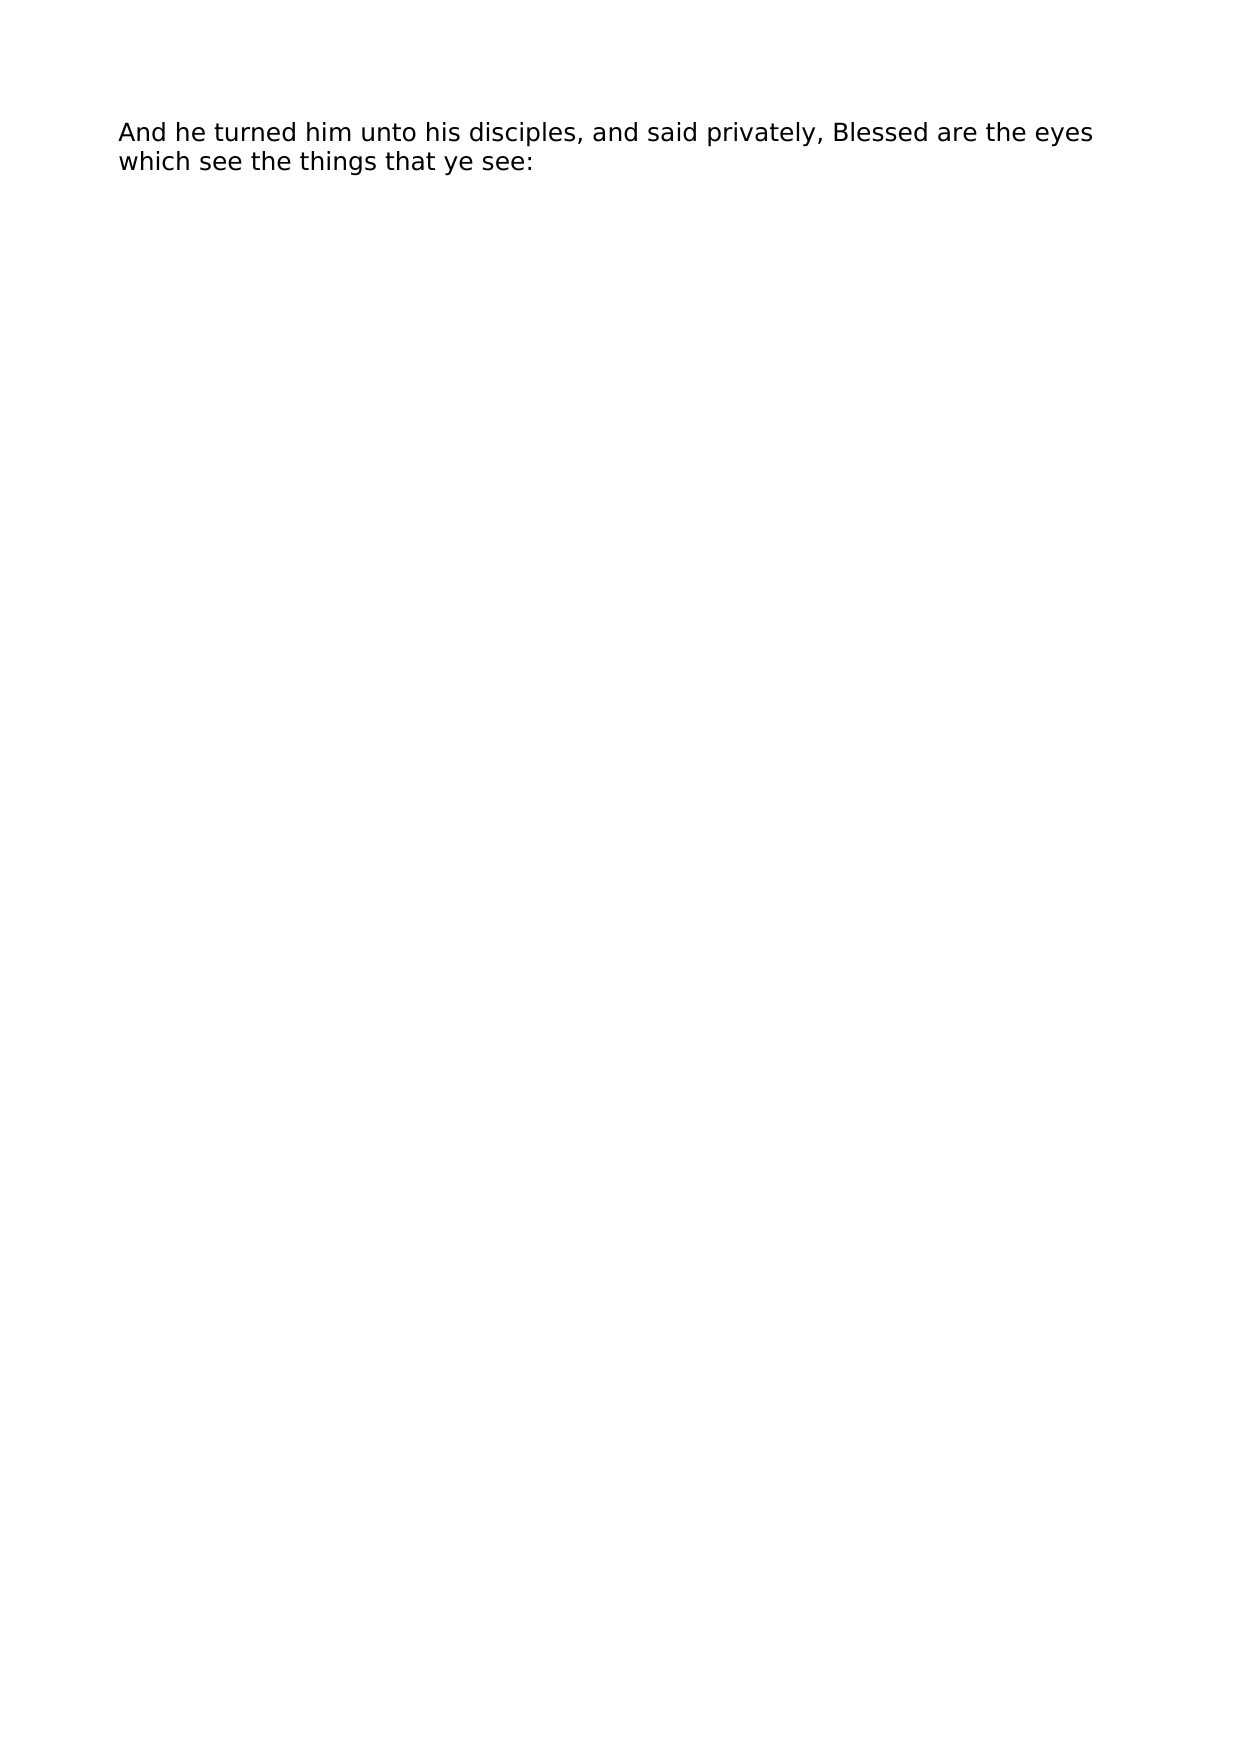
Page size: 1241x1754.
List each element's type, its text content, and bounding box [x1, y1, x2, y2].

text And he turned him unto his disciples, and said privately, Blessed are the eyes which see the things that ye see: [118, 118, 1122, 176]
